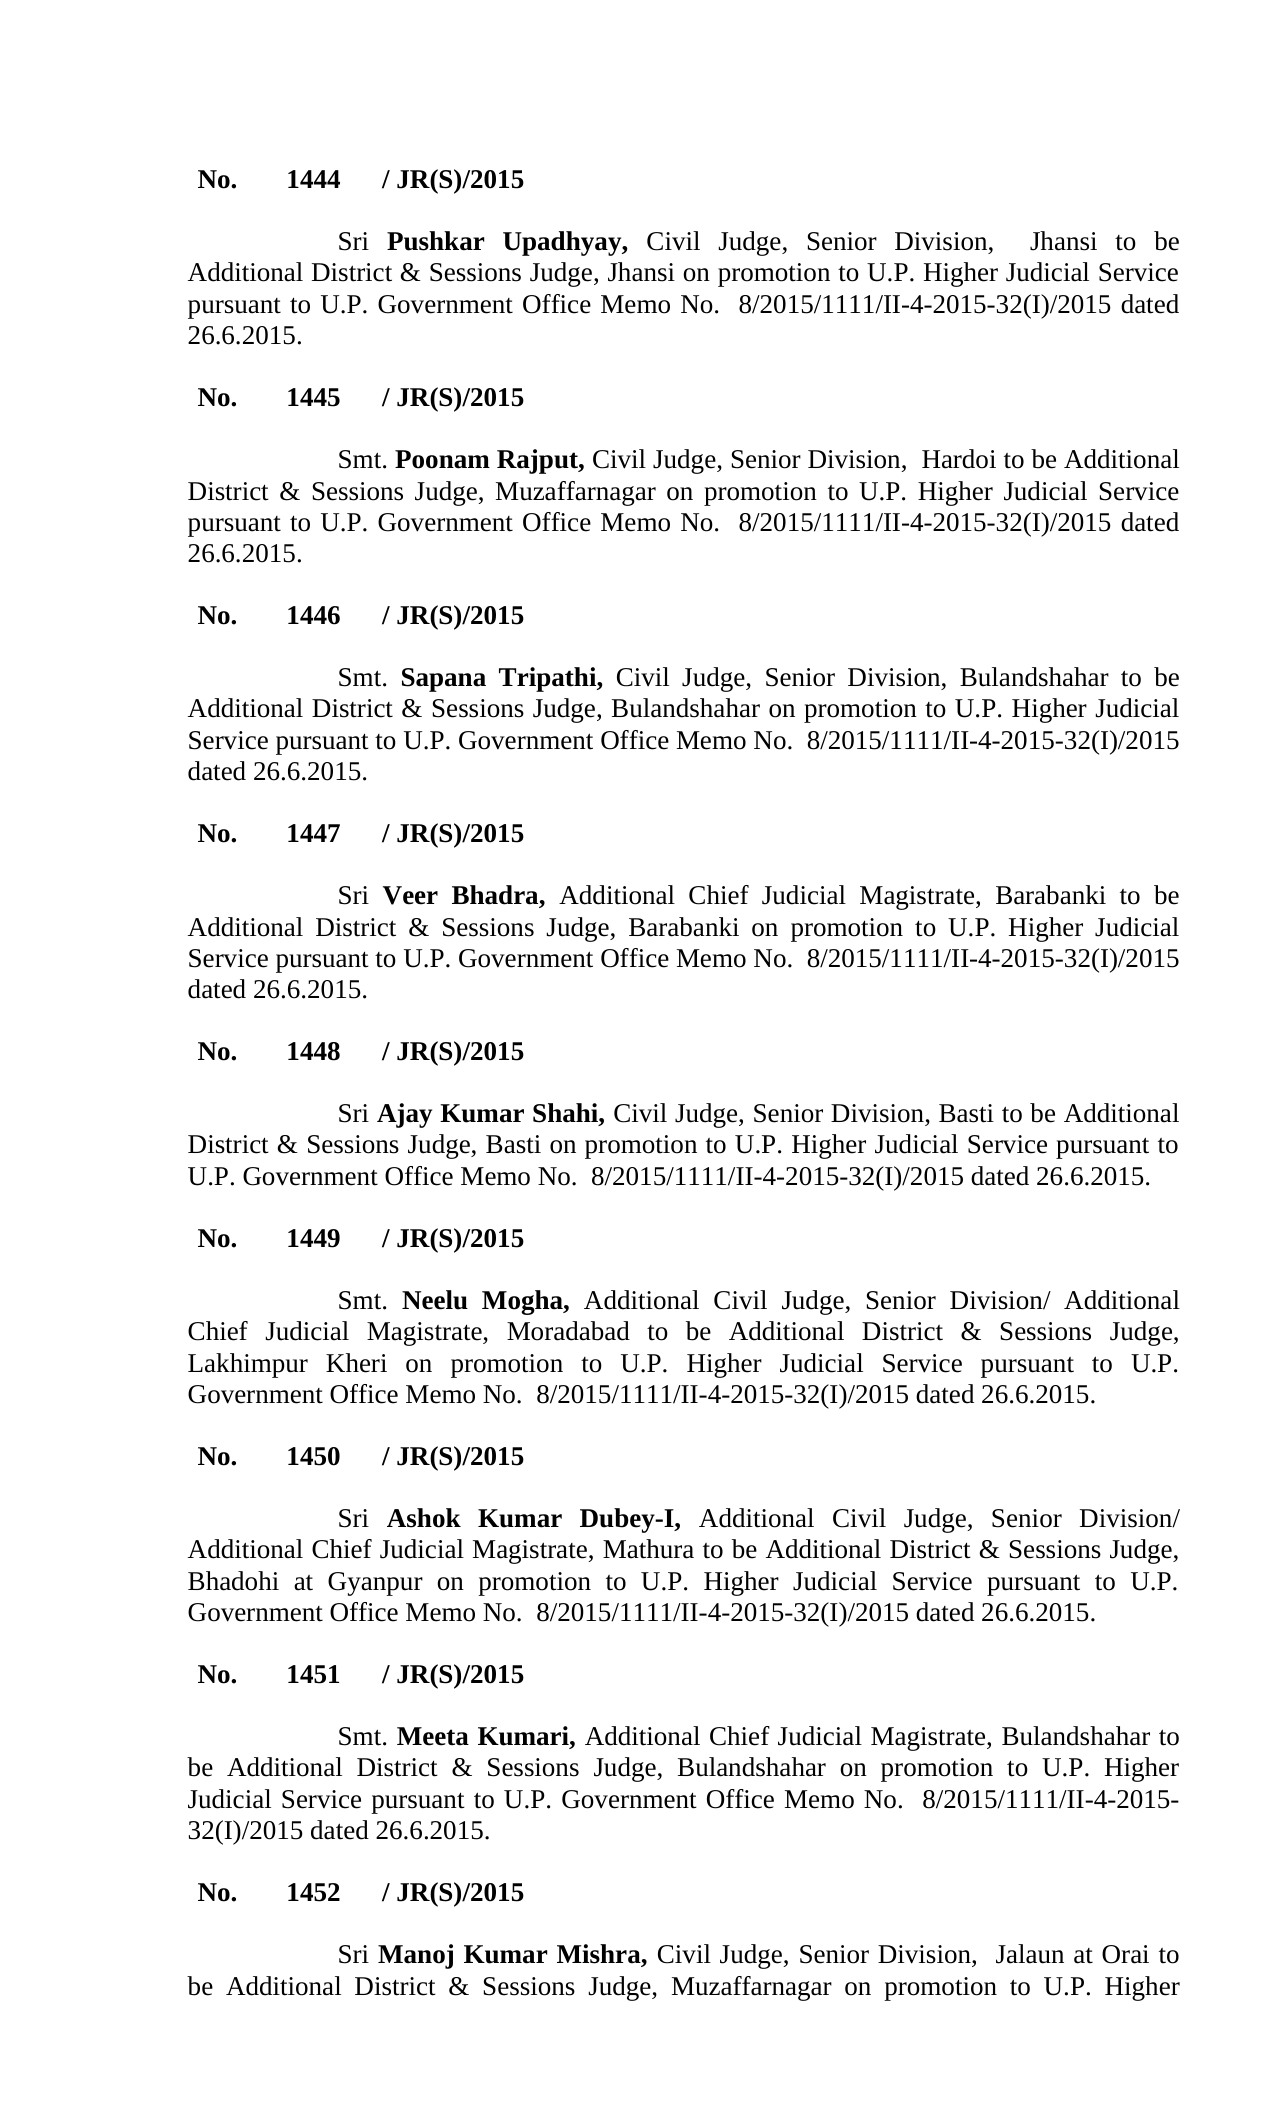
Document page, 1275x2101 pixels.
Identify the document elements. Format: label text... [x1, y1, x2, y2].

table_header / JR(S)/2015 [364, 163, 714, 194]
table_header 1444 [275, 163, 364, 194]
table_header 1448 [275, 1035, 364, 1066]
text Smt. Neelu Mogha, Additional Civil Judge, Senior Division/ Additional Chief Judicial Magistrate, Moradabad to be Additional District & Sessions Judge, Lakhimpur Kheri on promotion to U.P. Higher Judicial Service pursuant to U.P. Government Office Memo No. 8/2015/1111/II-4-2015-32(I)/2015 dated 26.6.2015. [187, 1284, 1181, 1409]
text Sri Veer Bhadra, Additional Chief Judicial Magistrate, Barabanki to be Additional District & Sessions Judge, Barabanki on promotion to U.P. Higher Judicial Service pursuant to U.P. Government Office Memo No. 8/2015/1111/II-4-2015-32(I)/2015 dated 26.6.2015. [187, 879, 1181, 1004]
table_header No. [186, 163, 275, 194]
table_header / JR(S)/2015 [364, 817, 714, 848]
table_header / JR(S)/2015 [364, 1035, 714, 1066]
table_header 1451 [275, 1658, 364, 1689]
table_header 1445 [275, 381, 364, 412]
text Sri Ajay Kumar Shahi, Civil Judge, Senior Division, Basti to be Additional District & Sessions Judge, Basti on promotion to U.P. Higher Judicial Service pursuant to U.P. Government Office Memo No. 8/2015/1111/II-4-2015-32(I)/2015 dated 26.6.2015. [187, 1097, 1181, 1191]
table_header / JR(S)/2015 [364, 599, 714, 630]
table_header No. [186, 1876, 275, 1907]
table_header 1446 [275, 599, 364, 630]
table_header No. [186, 599, 275, 630]
table_header No. [186, 817, 275, 848]
table_header No. [186, 381, 275, 412]
table_header 1449 [275, 1222, 364, 1253]
text Sri Ashok Kumar Dubey-I, Additional Civil Judge, Senior Division/ Additional Chief Judicial Magistrate, Mathura to be Additional District & Sessions Judge, Bhadohi at Gyanpur on promotion to U.P. Higher Judicial Service pursuant to U.P. Government Office Memo No. 8/2015/1111/II-4-2015-32(I)/2015 dated 26.6.2015. [187, 1502, 1181, 1627]
text Smt. Meeta Kumari, Additional Chief Judicial Magistrate, Bulandshahar to be Additional District & Sessions Judge, Bulandshahar on promotion to U.P. Higher Judicial Service pursuant to U.P. Government Office Memo No. 8/2015/1111/II-4-2015-32(I)/2015 dated 26.6.2015. [187, 1720, 1181, 1845]
table_header No. [186, 1222, 275, 1253]
table_header / JR(S)/2015 [364, 381, 714, 412]
table_header / JR(S)/2015 [364, 1658, 714, 1689]
text Smt. Poonam Rajput, Civil Judge, Senior Division, Hardoi to be Additional District & Sessions Judge, Muzaffarnagar on promotion to U.P. Higher Judicial Service pursuant to U.P. Government Office Memo No. 8/2015/1111/II-4-2015-32(I)/2015 dated 26.6.2015. [187, 443, 1181, 568]
text Smt. Sapana Tripathi, Civil Judge, Senior Division, Bulandshahar to be Additional District & Sessions Judge, Bulandshahar on promotion to U.P. Higher Judicial Service pursuant to U.P. Government Office Memo No. 8/2015/1111/II-4-2015-32(I)/2015 dated 26.6.2015. [187, 661, 1181, 786]
table_header / JR(S)/2015 [364, 1440, 714, 1471]
table_header / JR(S)/2015 [364, 1222, 714, 1253]
table_header 1450 [275, 1440, 364, 1471]
text Sri Manoj Kumar Mishra, Civil Judge, Senior Division, Jalaun at Orai to be Additional District & Sessions Judge, Muzaffarnagar on promotion to U.P. Higher [187, 1938, 1181, 2001]
table_header 1452 [275, 1876, 364, 1907]
table_header 1447 [275, 817, 364, 848]
table_header No. [186, 1440, 275, 1471]
table_header No. [186, 1035, 275, 1066]
table_header No. [186, 1658, 275, 1689]
text Sri Pushkar Upadhyay, Civil Judge, Senior Division, Jhansi to be Additional District & Sessions Judge, Jhansi on promotion to U.P. Higher Judicial Service pursuant to U.P. Government Office Memo No. 8/2015/1111/II-4-2015-32(I)/2015 dated 26.6.2015. [187, 225, 1181, 350]
table_header / JR(S)/2015 [364, 1876, 714, 1907]
